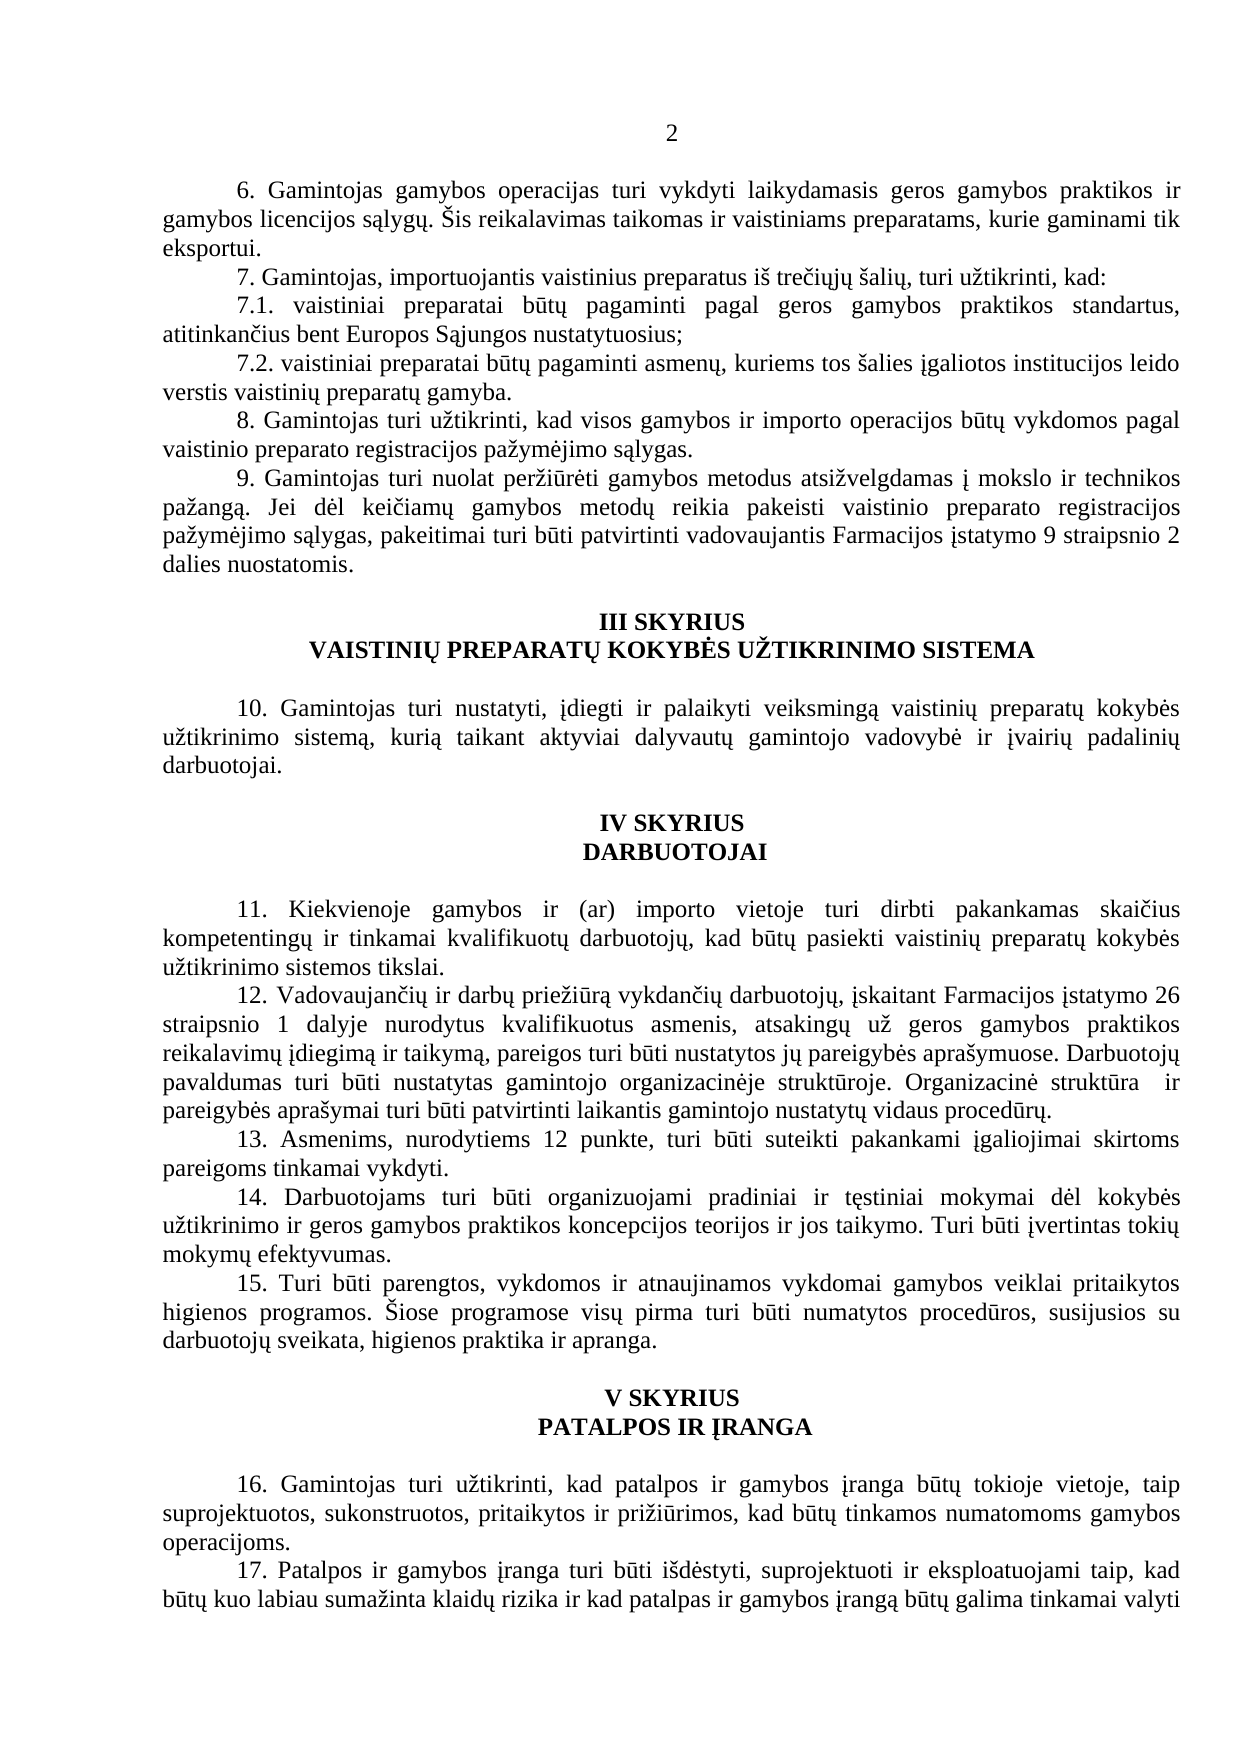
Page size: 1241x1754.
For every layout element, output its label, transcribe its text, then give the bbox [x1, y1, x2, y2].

text V SKYRIUS [162, 1383, 1181, 1412]
text 11. Kiekvienoje gamybos ir (ar) importo vietoje turi dirbti pakankamas skaičius kompetentingų ir tinkamai kvalifikuotų darbuotojų, kad būtų pasiekti vaistinių preparatų kokybės užtikrinimo sistemos tikslai. [162, 894, 1181, 981]
text 14. Darbuotojams turi būti organizuojami pradiniai ir tęstiniai mokymai dėl kokybės užtikrinimo ir geros gamybos praktikos koncepcijos teorijos ir jos taikymo. Turi būti įvertintas tokių mokymų efektyvumas. [162, 1182, 1181, 1268]
text 16. Gamintojas turi užtikrinti, kad patalpos ir gamybos įranga būtų tokioje vietoje, taip suprojektuotos, sukonstruotos, pritaikytos ir prižiūrimos, kad būtų tinkamos numatomoms gamybos operacijoms. [162, 1469, 1181, 1556]
text 7. Gamintojas, importuojantis vaistinius preparatus iš trečiųjų šalių, turi užtikrinti, kad: [162, 262, 1181, 291]
text 6. Gamintojas gamybos operacijas turi vykdyti laikydamasis geros gamybos praktikos ir gamybos licencijos sąlygų. Šis reikalavimas taikomas ir vaistiniams preparatams, kurie gaminami tik eksportui. [162, 176, 1181, 262]
text 17. Patalpos ir gamybos įranga turi būti išdėstyti, suprojektuoti ir eksploatuojami taip, kad būtų kuo labiau sumažinta klaidų rizika ir kad patalpas ir gamybos įrangą būtų galima tinkamai valyti [162, 1556, 1181, 1613]
text 13. Asmenims, nurodytiems 12 punkte, turi būti suteikti pakankami įgaliojimai skirtoms pareigoms tinkamai vykdyti. [162, 1124, 1181, 1182]
text 8. Gamintojas turi užtikrinti, kad visos gamybos ir importo operacijos būtų vykdomos pagal vaistinio preparato registracijos pažymėjimo sąlygas. [162, 406, 1181, 463]
text 10. Gamintojas turi nustatyti, įdiegti ir palaikyti veiksmingą vaistinių preparatų kokybės užtikrinimo sistemą, kurią taikant aktyviai dalyvautų gamintojo vadovybė ir įvairių padalinių darbuotojai. [162, 693, 1181, 779]
text 12. Vadovaujančių ir darbų priežiūrą vykdančių darbuotojų, įskaitant Farmacijos įstatymo 26 straipsnio 1 dalyje nurodytus kvalifikuotus asmenis, atsakingų už geros gamybos praktikos reikalavimų įdiegimą ir taikymą, pareigos turi būti nustatytos jų pareigybės aprašymuose. Darbuotojų pavaldumas turi būti nustatytas gamintojo organizacinėje struktūroje. Organizacinė struktūra ir pareigybės aprašymai turi būti patvirtinti laikantis gamintojo nustatytų vidaus procedūrų. [162, 981, 1181, 1124]
text PATALPOS IR ĮRANGA [162, 1412, 1181, 1441]
text DARBUOTOJAI [162, 837, 1181, 866]
text 9. Gamintojas turi nuolat peržiūrėti gamybos metodus atsižvelgdamas į mokslo ir technikos pažangą. Jei dėl keičiamų gamybos metodų reikia pakeisti vaistinio preparato registracijos pažymėjimo sąlygas, pakeitimai turi būti patvirtinti vadovaujantis Farmacijos įstatymo 9 straipsnio 2 dalies nuostatomis. [162, 463, 1181, 578]
text 7.1. vaistiniai preparatai būtų pagaminti pagal geros gamybos praktikos standartus, atitinkančius bent Europos Sąjungos nustatytuosius; [162, 291, 1181, 348]
text IV SKYRIUS [162, 808, 1181, 837]
text 7.2. vaistiniai preparatai būtų pagaminti asmenų, kuriems tos šalies įgaliotos institucijos leido verstis vaistinių preparatų gamyba. [162, 348, 1181, 406]
text VAISTINIŲ PREPARATŲ KOKYBĖS UŽTIKRINIMO SISTEMA [162, 636, 1181, 664]
text 15. Turi būti parengtos, vykdomos ir atnaujinamos vykdomai gamybos veiklai pritaikytos higienos programos. Šiose programose visų pirma turi būti numatytos procedūros, susijusios su darbuotojų sveikata, higienos praktika ir apranga. [162, 1268, 1181, 1354]
text III SKYRIUS [162, 607, 1181, 636]
